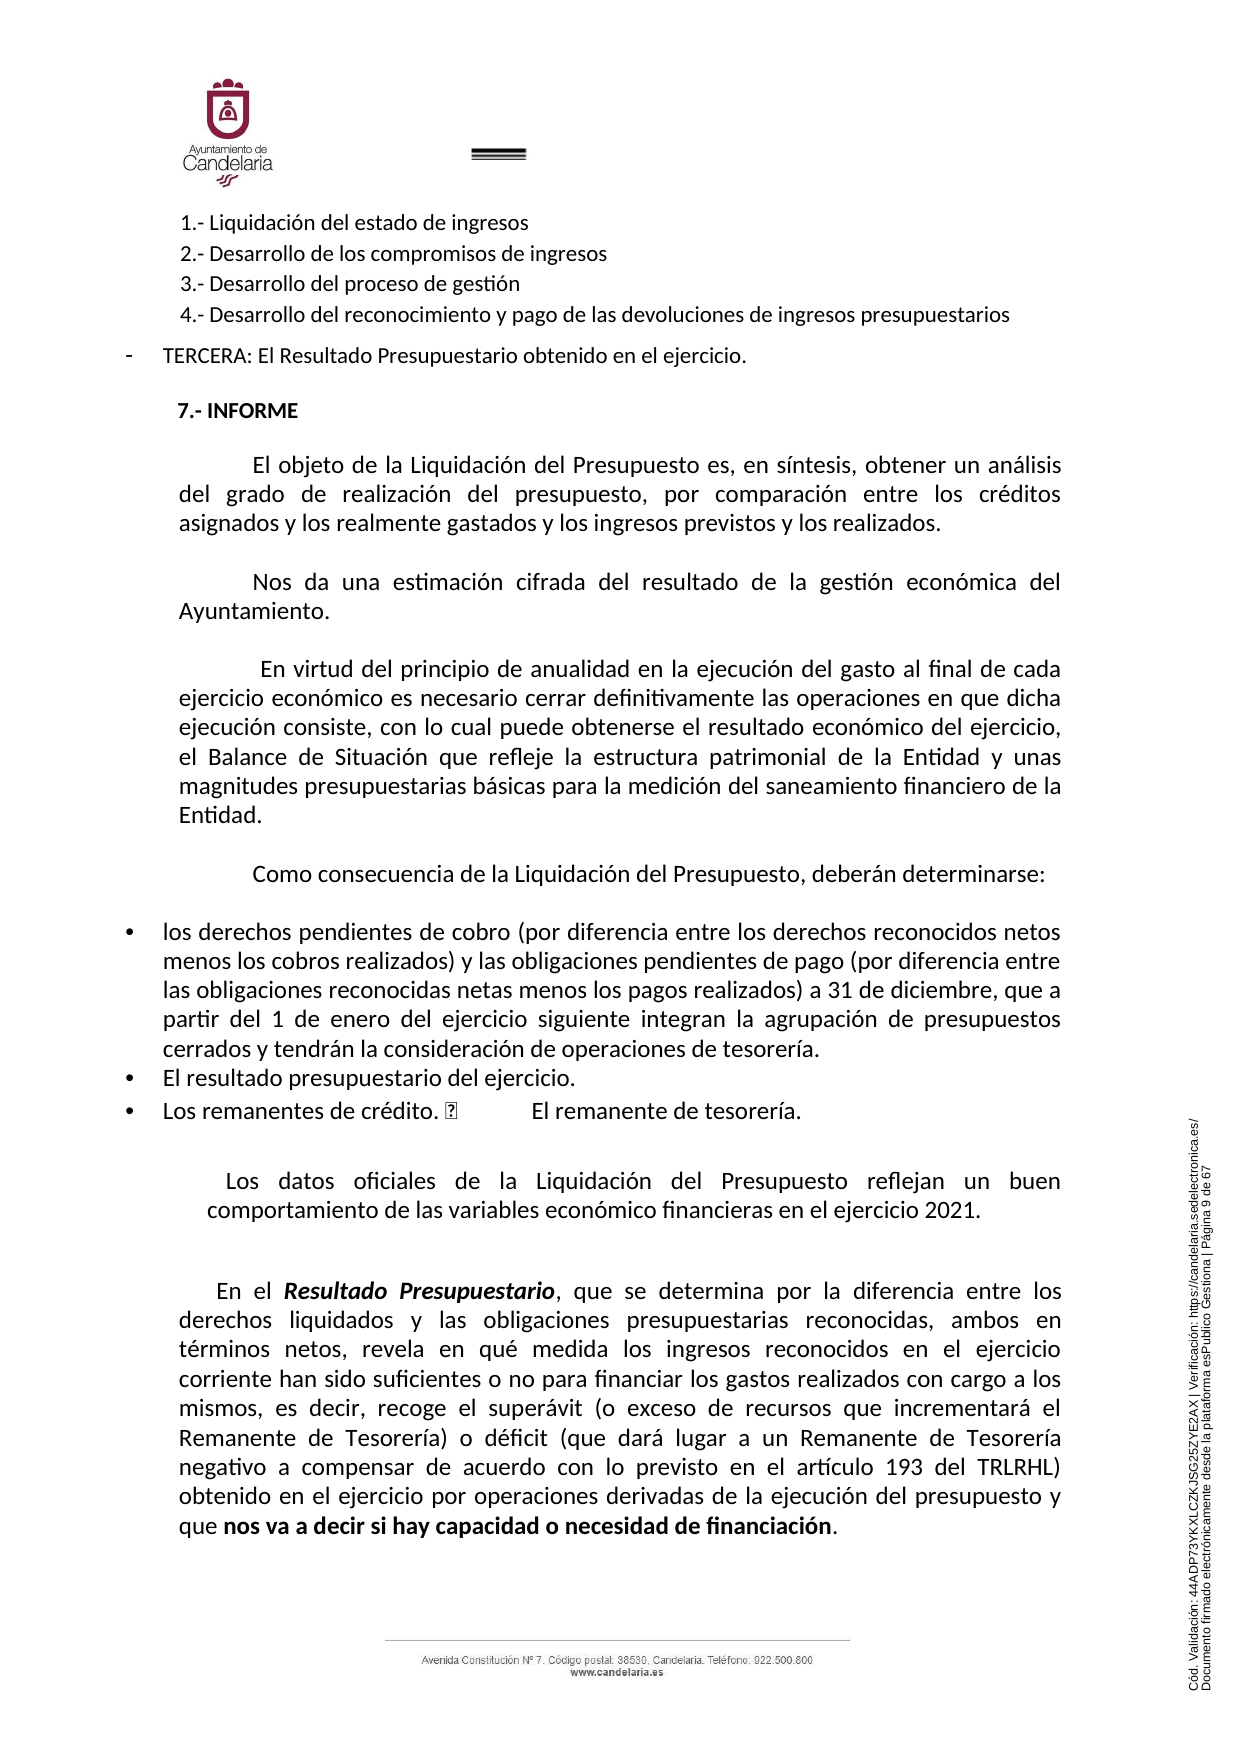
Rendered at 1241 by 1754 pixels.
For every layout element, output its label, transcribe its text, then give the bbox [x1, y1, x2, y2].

text Los datos oficiales de la Liquidación del Presupuesto reflejan un buen comportamiento de las variables económico financieras en el ejercicio 2021. [207, 1166, 1062, 1225]
list TERCERA: El Resultado Presupuestario obtenido en el ejercicio. [125, 339, 1063, 370]
list Los remanentes de crédito.  El remanente de tesorería. [125, 1096, 1062, 1125]
text En el Resultado Presupuestario, que se determina por la diferencia entre los derechos liquidados y las obligaciones presupuestarias reconocidas, ambos en términos netos, revela en qué medida los ingresos reconocidos en el ejercicio corriente han sido suficientes o no para financiar los gastos realizados con cargo a los mismos, es decir, recoge el superávit (o exceso de recursos que incrementará el Remanente de Tesorería) o déficit (que dará lugar a un Remanente de Tesorería negativo a compensar de acuerdo con lo previsto en el artículo 193 del TRLRHL) obtenido en el ejercicio por operaciones derivadas de la ejecución del presupuesto y que nos va a decir si hay capacidad o necesidad de financiación. [179, 1276, 1062, 1540]
text 3.- Desarrollo del proceso de gestión [180, 269, 1063, 298]
text Como consecuencia de la Liquidación del Presupuesto, deberán determinarse: [179, 859, 1062, 888]
list los derechos pendientes de cobro (por diferencia entre los derechos reconocidos netos menos los cobros realizados) y las obligaciones pendientes de pago (por diferencia entre las obligaciones reconocidas netas menos los pagos realizados) a 31 de diciembre, que a partir del 1 de enero del ejercicio siguiente integran la agrupación de presupuestos cerrados y tendrán la consideración de operaciones de tesorería. [125, 917, 1062, 1063]
text En virtud del principio de anualidad en la ejecución del gasto al final de cada ejercicio económico es necesario cerrar definitivamente las operaciones en que dicha ejecución consiste, con lo cual puede obtenerse el resultado económico del ejercicio, el Balance de Situación que refleje la estructura patrimonial de la Entidad y unas magnitudes presupuestarias básicas para la medición del saneamiento financiero de la Entidad. [179, 654, 1062, 830]
text 2.- Desarrollo de los compromisos de ingresos [180, 239, 1063, 267]
text El objeto de la Liquidación del Presupuesto es, en síntesis, obtener un análisis del grado de realización del presupuesto, por comparación entre los créditos asignados y los realmente gastados y los ingresos previstos y los realizados. [179, 450, 1062, 538]
text 4.- Desarrollo del reconocimiento y pago de las devoluciones de ingresos presupuestarios [180, 300, 1063, 328]
text 1.- Liquidación del estado de ingresos [180, 208, 1063, 236]
list El resultado presupuestario del ejercicio. [125, 1063, 1062, 1093]
text 7.- INFORME [177, 396, 1087, 424]
text Nos da una estimación cifrada del resultado de la gestión económica del Ayuntamiento. [179, 567, 1062, 625]
